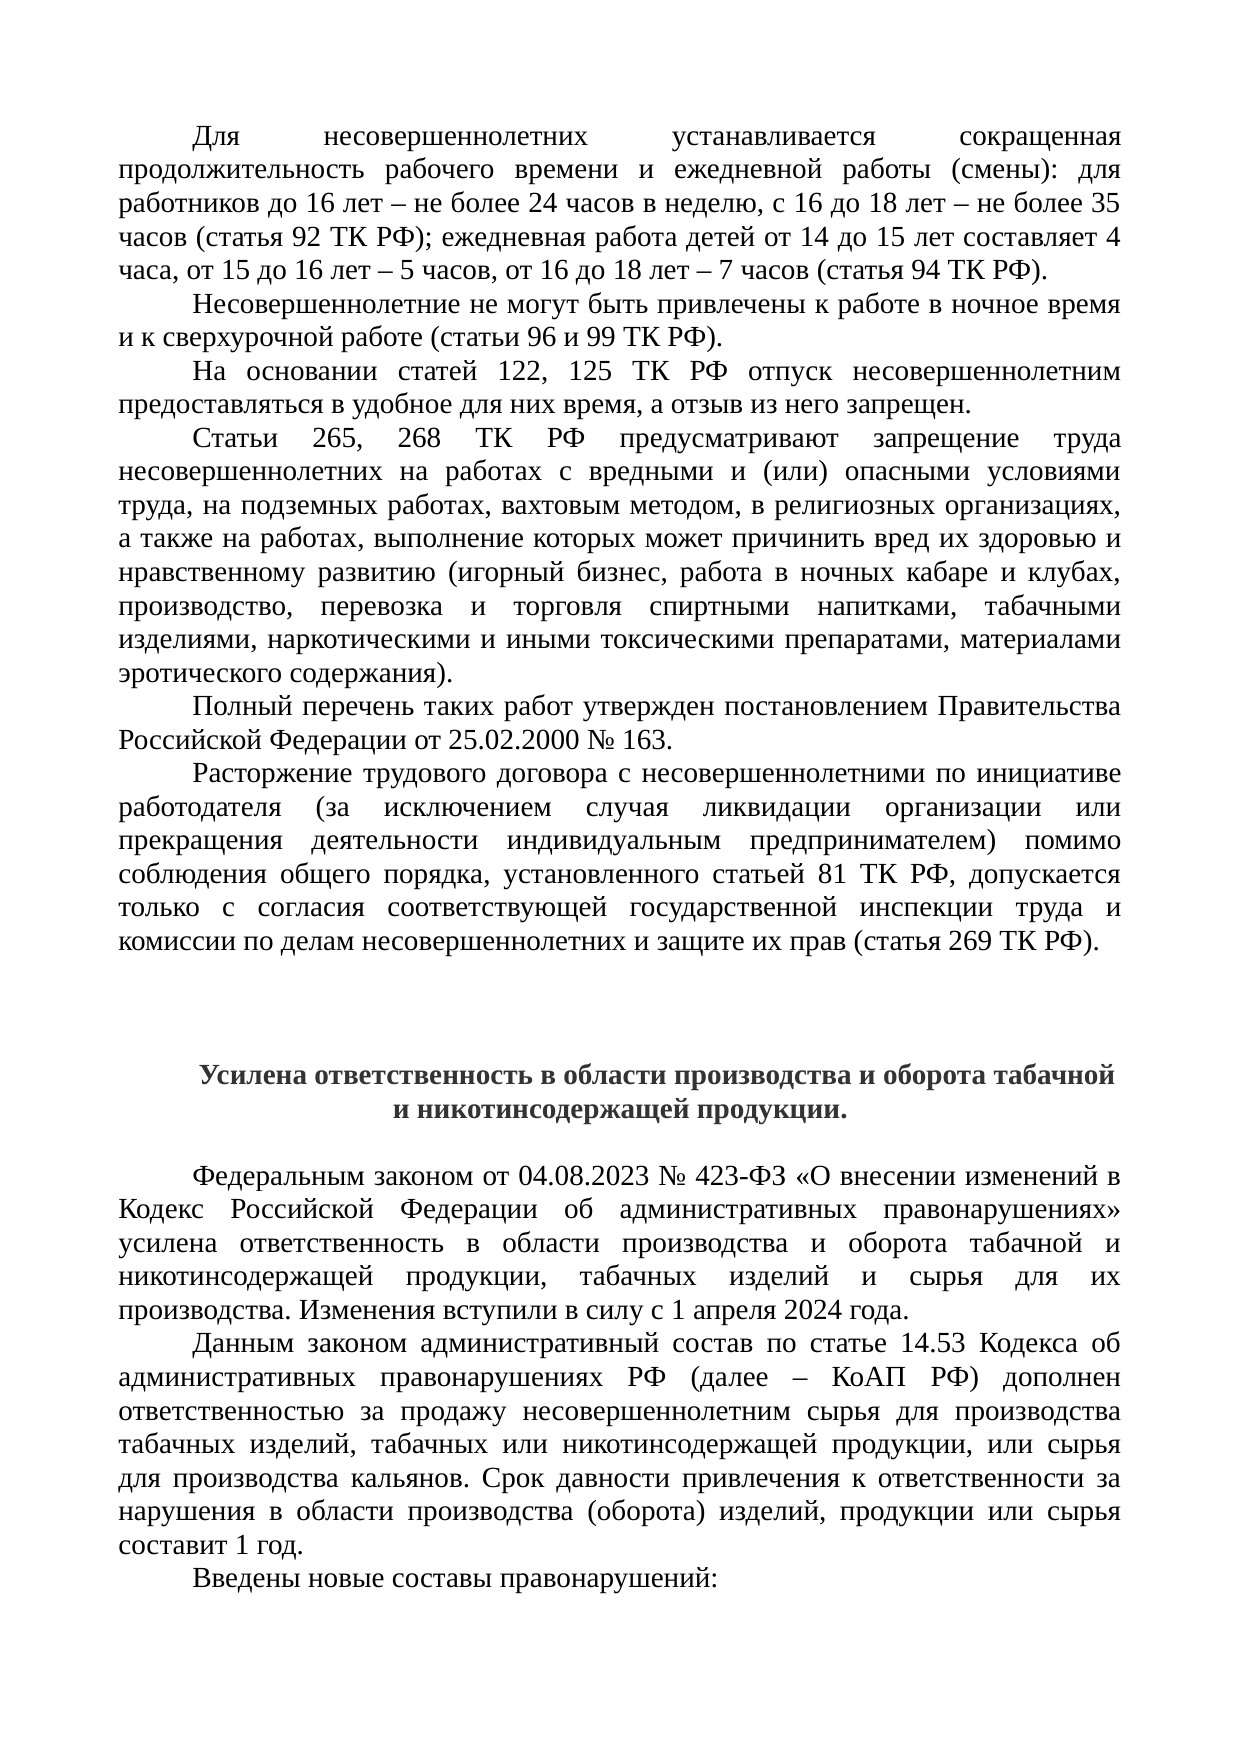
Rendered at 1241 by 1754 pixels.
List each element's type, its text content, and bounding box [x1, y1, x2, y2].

text Расторжение трудового договора с несовершеннолетними по инициативе работодателя (за исключением случая ликвидации организации или прекращения деятельности индивидуальным предпринимателем) помимо соблюдения общего порядка, установленного статьей 81 ТК РФ, допускается только с согласия соответствующей государственной инспекции труда и комиссии по делам несовершеннолетних и защите их прав (статья 269 ТК РФ). [118, 755, 1122, 957]
text Статьи 265, 268 ТК РФ предусматривают запрещение труда несовершеннолетних на работах с вредными и (или) опасными условиями труда, на подземных работах, вахтовым методом, в религиозных организациях, а также на работах, выполнение которых может причинить вред их здоровью и нравственному развитию (игорный бизнес, работа в ночных кабаре и клубах, производство, перевозка и торговля спиртными напитками, табачными изделиями, наркотическими и иными токсическими препаратами, материалами эротического содержания). [118, 420, 1122, 688]
text Данным законом административный состав по статье 14.53 Кодекса об административных правонарушениях РФ (далее – КоАП РФ) дополнен ответственностью за продажу несовершеннолетним сырья для производства табачных изделий, табачных или никотинсодержащей продукции, или сырья для производства кальянов. Срок давности привлечения к ответственности за нарушения в области производства (оборота) изделий, продукции или сырья составит 1 год. [118, 1326, 1122, 1560]
text Федеральным законом от 04.08.2023 № 423-ФЗ «О внесении изменений в Кодекс Российской Федерации об административных правонарушениях» усилена ответственность в области производства и оборота табачной и никотинсодержащей продукции, табачных изделий и сырья для их производства. Изменения вступили в силу с 1 апреля 2024 года. [118, 1158, 1122, 1326]
text Усилена ответственность в области производства и оборота табачной и никотинсодержащей продукции. [118, 1057, 1122, 1124]
text Для несовершеннолетних устанавливается сокращенная продолжительность рабочего времени и ежедневной работы (смены): для работников до 16 лет – не более 24 часов в неделю, с 16 до 18 лет – не более 35 часов (статья 92 ТК РФ); ежедневная работа детей от 14 до 15 лет составляет 4 часа, от 15 до 16 лет – 5 часов, от 16 до 18 лет – 7 часов (статья 94 ТК РФ). [118, 118, 1122, 286]
text На основании статей 122, 125 ТК РФ отпуск несовершеннолетним предоставляться в удобное для них время, а отзыв из него запрещен. [118, 353, 1122, 420]
text Несовершеннолетние не могут быть привлечены к работе в ночное время и к сверхурочной работе (статьи 96 и 99 ТК РФ). [118, 286, 1122, 353]
text Введены новые составы правонарушений: [118, 1560, 1122, 1594]
text Полный перечень таких работ утвержден постановлением Правительства Российской Федерации от 25.02.2000 № 163. [118, 688, 1122, 755]
